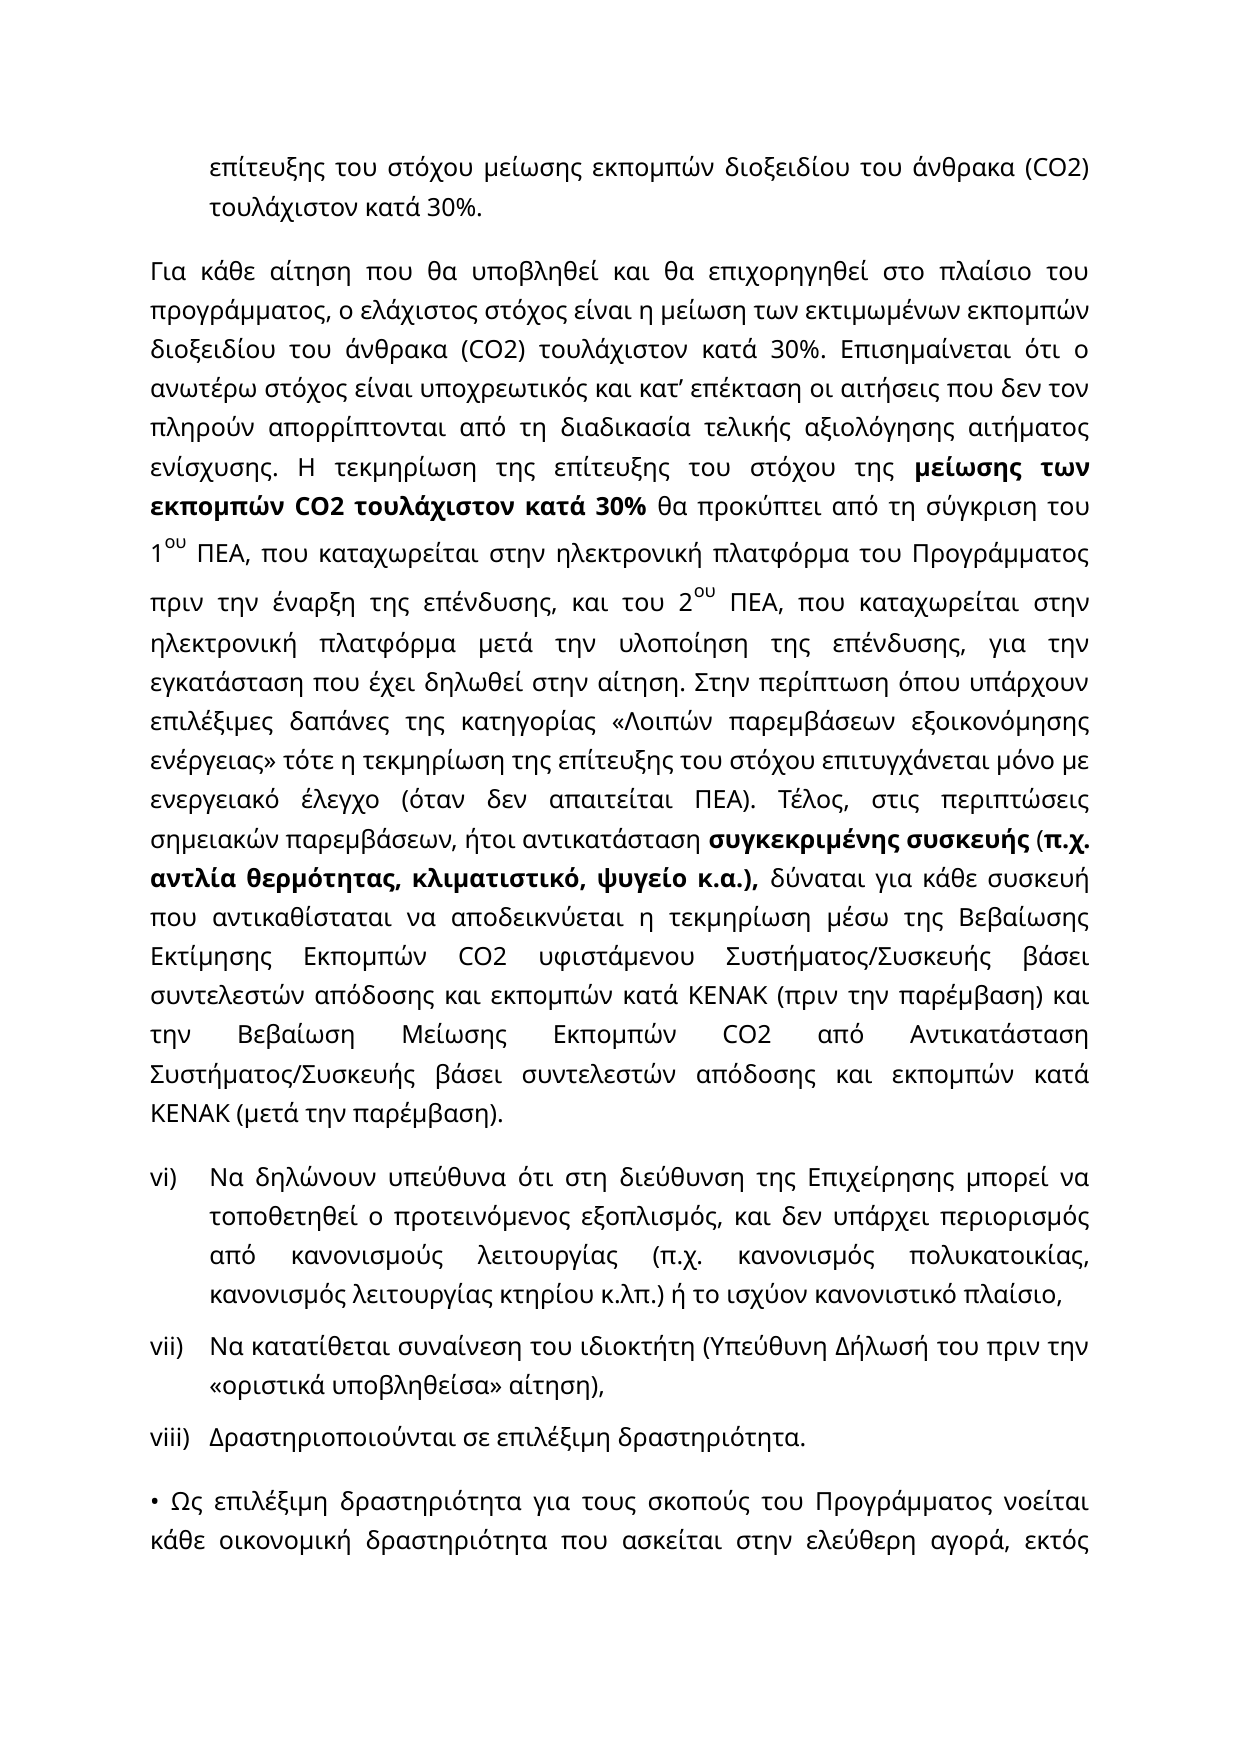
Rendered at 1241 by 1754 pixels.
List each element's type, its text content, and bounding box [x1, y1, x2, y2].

text • Ως επιλέξιμη δραστηριότητα για τους σκοπούς του Προγράμματος νοείται κάθε οικονομική δραστηριότητα που ασκείται στην ελεύθερη αγορά, εκτός [150, 1484, 1090, 1557]
list επίτευξης του στόχου μείωσης εκπομπών διοξειδίου του άνθρακα (CO2) τουλάχιστον κατά 30%. [150, 150, 1090, 223]
list vi) Να δηλώνουν υπεύθυνα ότι στη διεύθυνση της Επιχείρησης μπορεί να τοποθετηθεί ο προτεινόμενος εξοπλισμός, και δεν υπάρχει περιορισμός από κανονισμούς λειτουργίας (π.χ. κανονισμός πολυκατοικίας, κανονισμός λειτουργίας κτηρίου κ.λπ.) ή το ισχύον κανονιστικό πλαίσιο, [150, 1159, 1090, 1311]
list vii) Να κατατίθεται συναίνεση του ιδιοκτήτη (Υπεύθυνη Δήλωσή του πριν την «οριστικά υποβληθείσα» αίτηση), [150, 1329, 1090, 1402]
text Για κάθε αίτηση που θα υποβληθεί και θα επιχορηγηθεί στο πλαίσιο του προγράμματος, ο ελάχιστος στόχος είναι η μείωση των εκτιμωμένων εκπομπών διοξειδίου του άνθρακα (CO2) τουλάχιστον κατά 30%. Επισημαίνεται ότι ο ανωτέρω στόχος είναι υποχρεωτικός και κατ’ επέκταση οι αιτήσεις που δεν τον πληρούν απορρίπτονται από τη διαδικασία τελικής αξιολόγησης αιτήματος ενίσχυσης. Η τεκμηρίωση της επίτευξης του στόχου της μείωσης των εκπομπών CO2 τουλάχιστον κατά 30% θα προκύπτει από τη σύγκριση του 1ου ΠΕΑ, που καταχωρείται στην ηλεκτρονική πλατφόρμα του Προγράμματος πριν την έναρξη της επένδυσης, και του 2ου ΠΕΑ, που καταχωρείται στην ηλεκτρονική πλατφόρμα μετά την υλοποίηση της επένδυσης, για την εγκατάσταση που έχει δηλωθεί στην αίτηση. Στην περίπτωση όπου υπάρχουν επιλέξιμες δαπάνες της κατηγορίας «Λοιπών παρεμβάσεων εξοικονόμησης ενέργειας» τότε η τεκμηρίωση της επίτευξης του στόχου επιτυγχάνεται μόνο με ενεργειακό έλεγχο (όταν δεν απαιτείται ΠΕΑ). Τέλος, στις περιπτώσεις σημειακών παρεμβάσεων, ήτοι αντικατάσταση συγκεκριμένης συσκευής (π.χ. αντλία θερμότητας, κλιματιστικό, ψυγείο κ.α.), δύναται για κάθε συσκευή που αντικαθίσταται να αποδεικνύεται η τεκμηρίωση μέσω της Βεβαίωσης Εκτίμησης Εκπομπών CO2 υφιστάμενου Συστήματος/Συσκευής βάσει συντελεστών απόδοσης και εκπομπών κατά ΚΕΝΑΚ (πριν την παρέμβαση) και την Βεβαίωση Μείωσης Εκπομπών CO2 από Αντικατάσταση Συστήματος/Συσκευής βάσει συντελεστών απόδοσης και εκπομπών κατά ΚΕΝΑΚ (μετά την παρέμβαση). [150, 253, 1090, 1129]
list viii) Δραστηριοποιούνται σε επιλέξιμη δραστηριότητα. [150, 1419, 1090, 1454]
